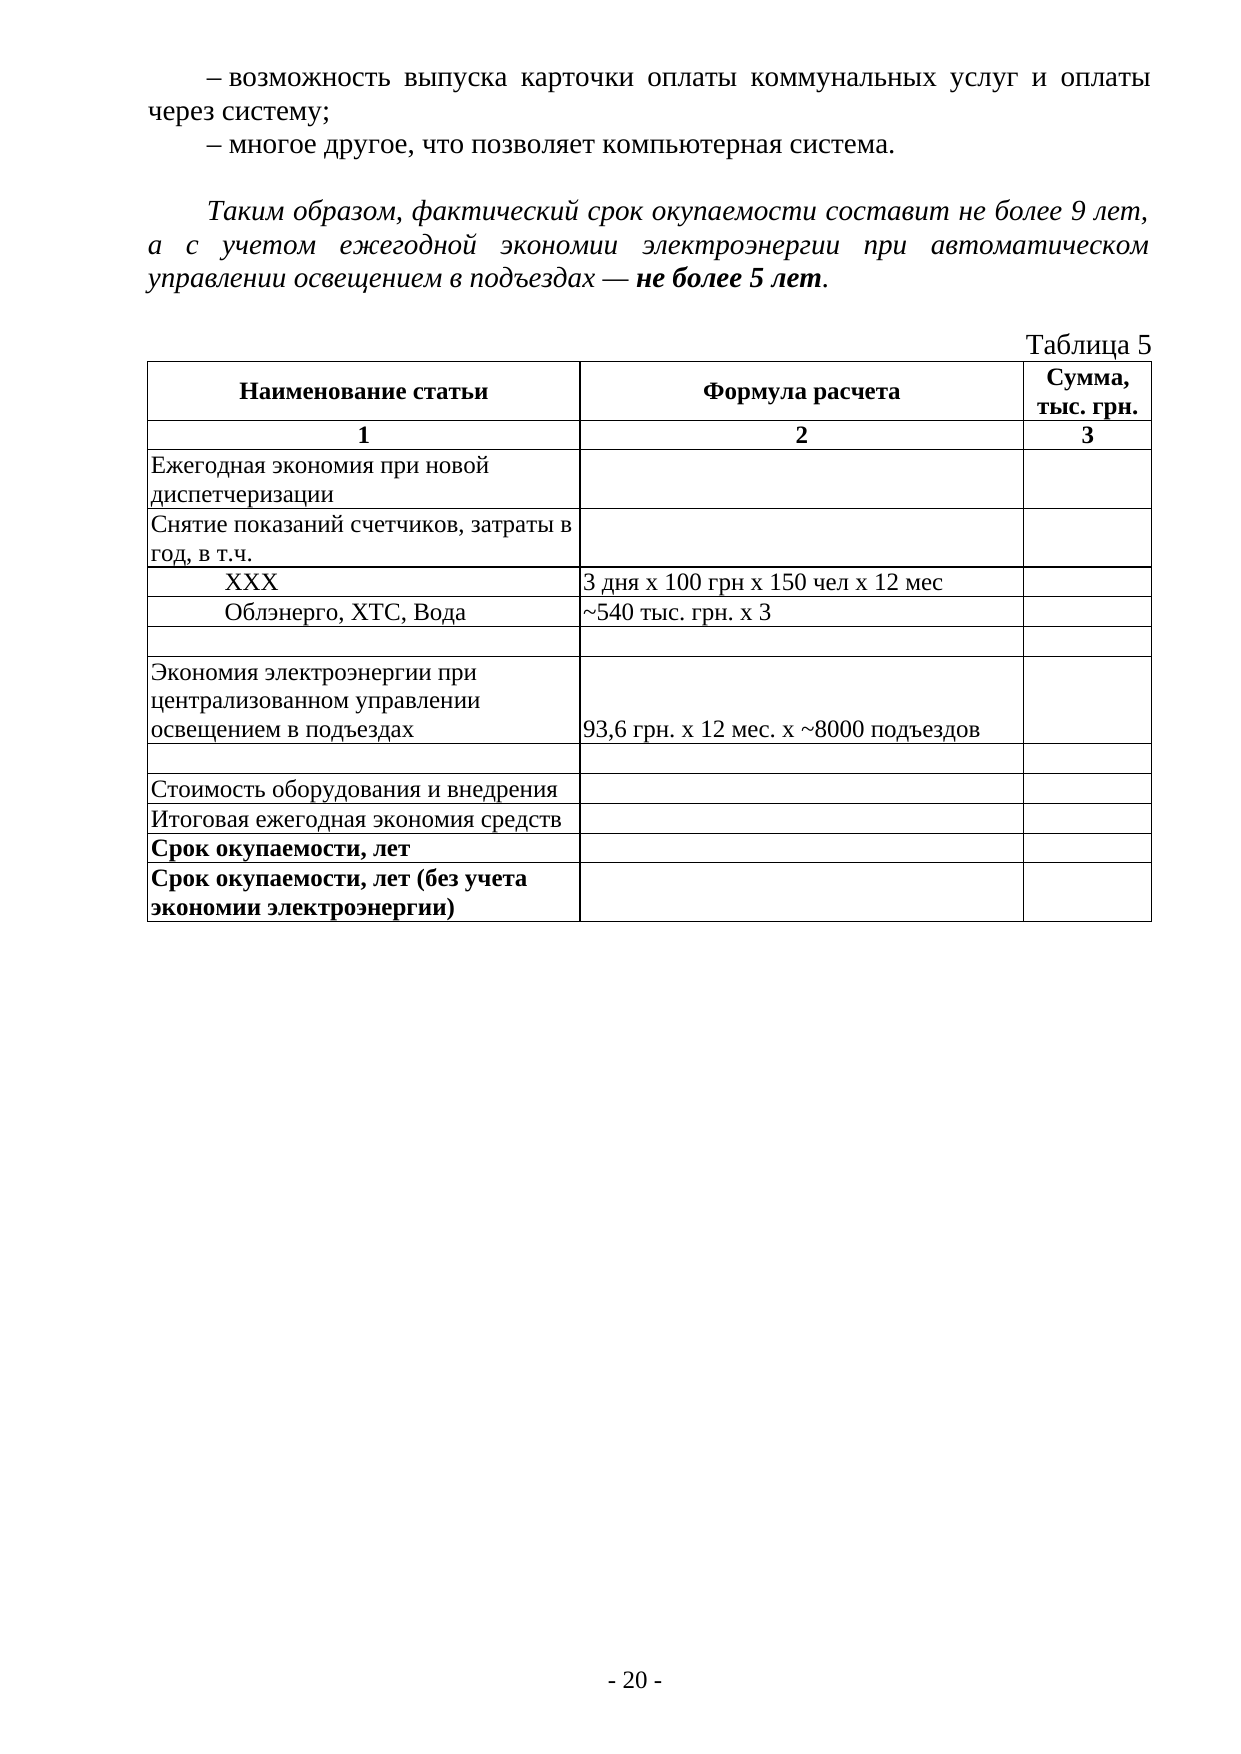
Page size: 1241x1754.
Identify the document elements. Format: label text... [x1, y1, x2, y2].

list многое другое, что позволяет компьютерная система. [148, 126, 1152, 160]
table_cell Снятие показаний счетчиков, затраты в год, в т.ч. [148, 509, 579, 566]
table_cell [581, 804, 1023, 832]
table_header Формула расчета [581, 362, 1023, 419]
table_cell [148, 744, 579, 773]
table_header Наименование статьи [148, 362, 579, 419]
list возможность выпуска карточки оплаты коммунальных услуг и оплаты через систему; [148, 59, 1152, 126]
table_cell Стоимость оборудования и внедрения [148, 774, 579, 803]
table_cell [1024, 744, 1151, 773]
table_cell [581, 863, 1023, 921]
table_cell [1024, 627, 1151, 656]
text Таким образом, фактический срок окупаемости составит не более 9 лет, а с учетом ежегодной экономии электроэнергии при автоматическом управлении освещением в подъездах — не более 5 лет. [148, 193, 1152, 294]
table_cell [1024, 568, 1151, 596]
table_cell [1024, 450, 1151, 508]
text Таблица 5 [148, 327, 1152, 361]
table_cell [581, 744, 1023, 773]
table_cell Облэнерго, ХТС, Вода [148, 597, 579, 626]
table_cell Срок окупаемости, лет [148, 834, 579, 862]
table_cell 3 дня х 100 грн х 150 чел х 12 мес [581, 568, 1023, 596]
table_cell 1 [148, 421, 579, 449]
table_cell [581, 450, 1023, 508]
table_cell Экономия электроэнергии при централизованном управлении освещением в подъездах [148, 657, 579, 743]
table_cell ~540 тыс. грн. х 3 [581, 597, 1023, 626]
table_cell [581, 834, 1023, 862]
table_cell [581, 774, 1023, 803]
table_cell 3 [1024, 421, 1151, 449]
table_cell [148, 627, 579, 656]
table_cell [1024, 863, 1151, 921]
table_cell [1024, 804, 1151, 832]
table_cell ХХХ [148, 568, 579, 596]
table_cell Итоговая ежегодная экономия средств [148, 804, 579, 832]
table_cell [1024, 834, 1151, 862]
table_cell [581, 627, 1023, 656]
table_cell 93,6 грн. х 12 мес. х ~8000 подъездов [581, 657, 1023, 743]
table_cell [1024, 597, 1151, 626]
table_cell 2 [581, 421, 1023, 449]
table_cell Срок окупаемости, лет (без учета экономии электроэнергии) [148, 863, 579, 921]
table_cell [1024, 509, 1151, 566]
table_cell [1024, 657, 1151, 743]
table_cell Ежегодная экономия при новой диспетчеризации [148, 450, 579, 508]
table_cell [581, 509, 1023, 566]
table_header Сумма, тыс. грн. [1024, 362, 1151, 419]
table_cell [1024, 774, 1151, 803]
